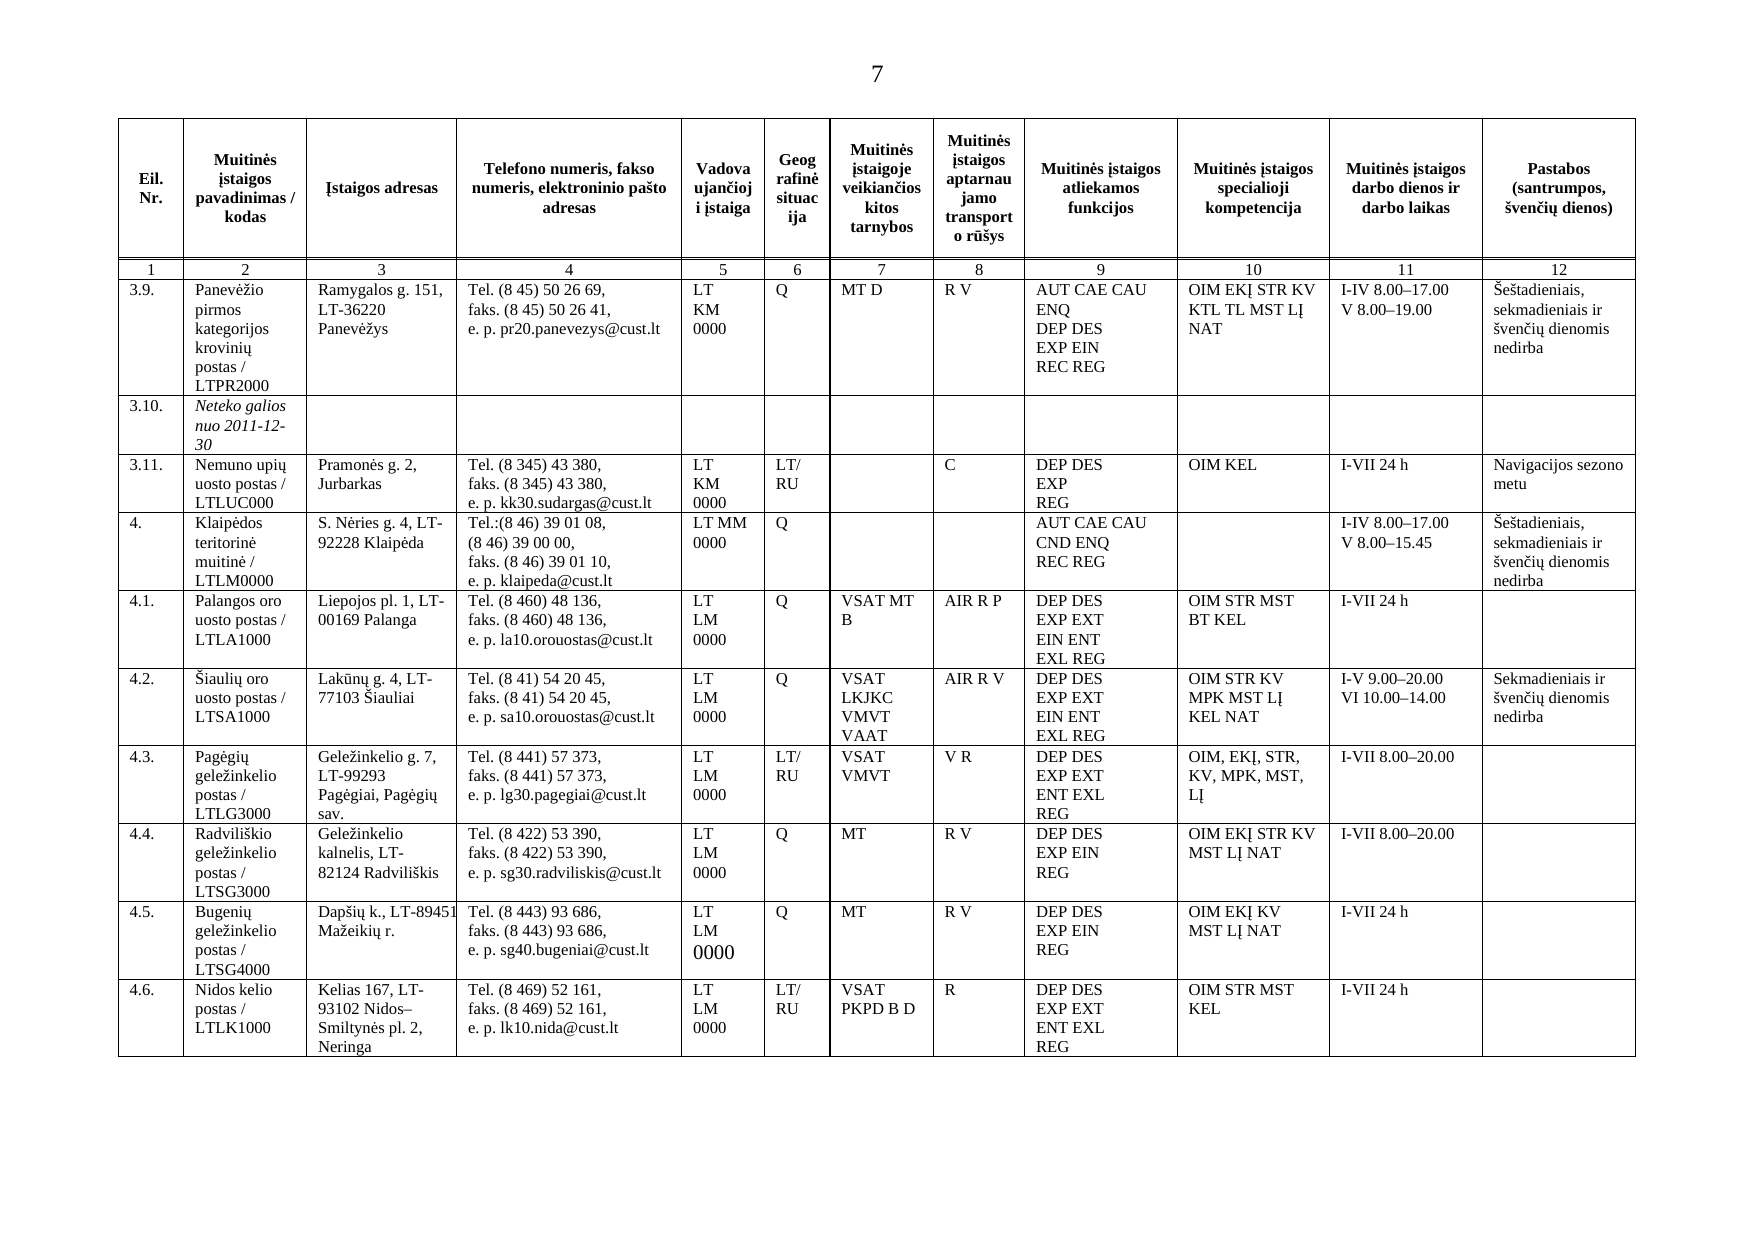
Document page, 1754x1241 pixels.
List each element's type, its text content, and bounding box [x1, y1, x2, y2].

table_cell [307, 396, 456, 454]
table_header Eil. Nr. [119, 119, 183, 257]
table_cell 3.11. [119, 455, 183, 512]
table_cell V R [934, 746, 1024, 823]
table_cell Nemuno upių uosto postas / LTLUC000 [184, 455, 306, 512]
table_cell 3.10. [119, 396, 183, 454]
table_cell Lakūnų g. 4, LT-77103 Šiauliai [307, 669, 456, 745]
table_cell S. Nėries g. 4, LT-92228 Klaipėda [307, 513, 456, 590]
table_cell I-IV 8.00–17.00 V 8.00–15.45 [1330, 513, 1482, 590]
table_cell [831, 455, 933, 512]
table_cell 3.9. [119, 280, 183, 395]
table_cell R [934, 980, 1024, 1056]
table_cell Tel. (8 422) 53 390, faks. (8 422) 53 390, e. p. sg30.radviliskis@cust.lt [457, 824, 681, 901]
table_cell [1330, 396, 1482, 454]
table_cell 9 [1025, 260, 1177, 279]
table_cell 4.3. [119, 746, 183, 823]
table_header Geografinė situacija [765, 119, 829, 257]
table_cell [831, 396, 933, 454]
table_cell OIM STR MST BT KEL [1178, 591, 1329, 668]
table_cell Q [765, 902, 829, 978]
table_header Vadovaujančioji įstaiga [682, 119, 764, 257]
table_cell [1483, 824, 1635, 901]
table_cell Pagėgių geležinkelio postas / LTLG3000 [184, 746, 306, 823]
table_cell LT/RU [765, 980, 829, 1056]
table_cell Q [765, 513, 829, 590]
table_cell OIM STR MST KEL [1178, 980, 1329, 1056]
table_header Muitinės įstaigos pavadinimas / kodas [184, 119, 306, 257]
table_cell Kelias 167, LT-93102 Nidos–Smiltynės pl. 2, Neringa [307, 980, 456, 1056]
table_cell Geležinkelio g. 7, LT-99293 Pagėgiai, Pagėgių sav. [307, 746, 456, 823]
table_cell 3 [307, 260, 456, 279]
table_cell DEP DES EXP EXT ENT EXL REG [1025, 746, 1177, 823]
table_cell DEP DES EXP EXT EIN ENT EXL REG [1025, 591, 1177, 668]
table_cell AIR R V [934, 669, 1024, 745]
table_cell LT MM 0000 [682, 513, 764, 590]
table_header Muitinės įstaigos specialioji kompetencija [1178, 119, 1329, 257]
table_cell Tel. (8 469) 52 161, faks. (8 469) 52 161, e. p. lk10.nida@cust.lt [457, 980, 681, 1056]
table_cell Palangos oro uosto postas / LTLA1000 [184, 591, 306, 668]
table_header Muitinės įstaigos aptarnaujamo transporto rūšys [934, 119, 1024, 257]
table_cell 12 [1483, 260, 1635, 279]
table_cell 6 [765, 260, 829, 279]
table_header Muitinės įstaigos darbo dienos ir darbo laikas [1330, 119, 1482, 257]
table_cell Neteko galios nuo 2011-12-30 [184, 396, 306, 454]
table_cell R V [934, 902, 1024, 978]
table_cell Tel. (8 45) 50 26 69, faks. (8 45) 50 26 41, e. p. pr20.panevezys@cust.lt [457, 280, 681, 395]
table_cell Ramygalos g. 151, LT-36220 Panevėžys [307, 280, 456, 395]
table_cell 7 [831, 260, 933, 279]
table_cell 4.2. [119, 669, 183, 745]
table_cell LT/ RU [765, 455, 829, 512]
table_cell [1178, 513, 1329, 590]
table_cell Šeštadieniais, sekmadieniais ir švenčių dienomis nedirba [1483, 513, 1635, 590]
table_header Telefono numeris, fakso numeris, elektroninio pašto adresas [457, 119, 681, 257]
table_cell OIM EKĮ KV MST LĮ NAT [1178, 902, 1329, 978]
table_cell LT LM 0000 [682, 902, 764, 978]
table_cell LT/ RU [765, 746, 829, 823]
table_cell OIM, EKĮ, STR, KV, MPK, MST, LĮ [1178, 746, 1329, 823]
table_cell 8 [934, 260, 1024, 279]
table_cell Dapšių k., LT-89451 Mažeikių r. [307, 902, 456, 978]
table_cell Šiaulių oro uosto postas / LTSA1000 [184, 669, 306, 745]
table_cell Tel. (8 345) 43 380, faks. (8 345) 43 380, e. p. kk30.sudargas@cust.lt [457, 455, 681, 512]
table_cell [1483, 746, 1635, 823]
table_cell 11 [1330, 260, 1482, 279]
table_cell DEP DES EXP EXT ENT EXL REG [1025, 980, 1177, 1056]
table_cell LT KM 0000 [682, 455, 764, 512]
table_cell I-V 9.00–20.00 VI 10.00–14.00 [1330, 669, 1482, 745]
table_cell [1025, 396, 1177, 454]
table_cell OIM EKĮ STR KV KTL TL MST LĮ NAT [1178, 280, 1329, 395]
table_cell Tel. (8 441) 57 373, faks. (8 441) 57 373, e. p. lg30.pagegiai@cust.lt [457, 746, 681, 823]
table_cell [934, 396, 1024, 454]
table_cell 4. [119, 513, 183, 590]
table_header Muitinės įstaigoje veikiančios kitos tarnybos [831, 119, 933, 257]
table_cell Panevėžio pirmos kategorijos krovinių postas / LTPR2000 [184, 280, 306, 395]
table_cell R V [934, 280, 1024, 395]
table_cell LT LM 0000 [682, 980, 764, 1056]
table_cell DEP DES EXP EXT EIN ENT EXL REG [1025, 669, 1177, 745]
table_cell Tel. (8 460) 48 136, faks. (8 460) 48 136, e. p. la10.orouostas@cust.lt [457, 591, 681, 668]
table_cell 4.1. [119, 591, 183, 668]
table_cell LT LM 0000 [682, 591, 764, 668]
table_cell MT D [831, 280, 933, 395]
table_header Įstaigos adresas [307, 119, 456, 257]
table_cell DEP DES EXP EIN REG [1025, 824, 1177, 901]
table_cell Navigacijos sezono metu [1483, 455, 1635, 512]
table_cell I-VII 8.00–20.00 [1330, 824, 1482, 901]
table_cell Q [765, 669, 829, 745]
table_cell MT [831, 902, 933, 978]
table_cell C [934, 455, 1024, 512]
table_cell AUT CAE CAU ENQ DEP DES EXP EIN REC REG [1025, 280, 1177, 395]
table_cell [682, 396, 764, 454]
table_cell Šeštadieniais, sekmadieniais ir švenčių dienomis nedirba [1483, 280, 1635, 395]
table_cell Klaipėdos teritorinė muitinė / LTLM0000 [184, 513, 306, 590]
table_cell Nidos kelio postas / LTLK1000 [184, 980, 306, 1056]
table_cell [1483, 396, 1635, 454]
table_cell Liepojos pl. 1, LT-00169 Palanga [307, 591, 456, 668]
table_cell 4 [457, 260, 681, 279]
table_cell 4.6. [119, 980, 183, 1056]
table_cell 4.5. [119, 902, 183, 978]
table_cell I-IV 8.00–17.00 V 8.00–19.00 [1330, 280, 1482, 395]
table_cell I-VII 8.00–20.00 [1330, 746, 1482, 823]
table_cell [1483, 980, 1635, 1056]
table_cell DEP DES EXP REG [1025, 455, 1177, 512]
table_cell 4.4. [119, 824, 183, 901]
table_cell Q [765, 280, 829, 395]
table_cell Tel. (8 443) 93 686, faks. (8 443) 93 686, e. p. sg40.bugeniai@cust.lt [457, 902, 681, 978]
table_cell I-VII 24 h [1330, 980, 1482, 1056]
table_cell Q [765, 591, 829, 668]
table_cell Pramonės g. 2, Jurbarkas [307, 455, 456, 512]
table_cell VSAT VMVT [831, 746, 933, 823]
table_cell Sekmadieniais ir švenčių dienomis nedirba [1483, 669, 1635, 745]
table_cell I-VII 24 h [1330, 902, 1482, 978]
table_cell 2 [184, 260, 306, 279]
table_cell Tel. (8 41) 54 20 45, faks. (8 41) 54 20 45, e. p. sa10.orouostas@cust.lt [457, 669, 681, 745]
table_header Muitinės įstaigos atliekamos funkcijos [1025, 119, 1177, 257]
table_cell LT LM 0000 [682, 669, 764, 745]
table_cell VSAT PKPD B D [831, 980, 933, 1056]
table_cell [934, 513, 1024, 590]
table_header Pastabos (santrumpos, švenčių dienos) [1483, 119, 1635, 257]
table_cell DEP DES EXP EIN REG [1025, 902, 1177, 978]
table_cell OIM STR KV MPK MST LĮ KEL NAT [1178, 669, 1329, 745]
table_cell Radviliškio geležinkelio postas / LTSG3000 [184, 824, 306, 901]
table_cell AUT CAE CAU CND ENQ REC REG [1025, 513, 1177, 590]
table_cell Tel.:(8 46) 39 01 08, (8 46) 39 00 00, faks. (8 46) 39 01 10, e. p. klaipeda@cust.lt [457, 513, 681, 590]
table_cell 5 [682, 260, 764, 279]
table_cell LT KM 0000 [682, 280, 764, 395]
table_cell VSAT LKJKC VMVT VAAT [831, 669, 933, 745]
table_cell 1 [119, 260, 183, 279]
table_cell I-VII 24 h [1330, 455, 1482, 512]
table_cell LT LM 0000 [682, 824, 764, 901]
table_cell OIM EKĮ STR KV MST LĮ NAT [1178, 824, 1329, 901]
table_cell [457, 396, 681, 454]
table_cell 10 [1178, 260, 1329, 279]
table_cell [1483, 591, 1635, 668]
table_cell R V [934, 824, 1024, 901]
table_cell Geležinkelio kalnelis, LT-82124 Radviliškis [307, 824, 456, 901]
table_cell [831, 513, 933, 590]
table_cell Q [765, 824, 829, 901]
table_cell [765, 396, 829, 454]
table_cell VSAT MT B [831, 591, 933, 668]
table_cell OIM KEL [1178, 455, 1329, 512]
table_cell [1483, 902, 1635, 978]
table_cell LT LM 0000 [682, 746, 764, 823]
table_cell [1178, 396, 1329, 454]
table_cell I-VII 24 h [1330, 591, 1482, 668]
table_cell AIR R P [934, 591, 1024, 668]
table_cell MT [831, 824, 933, 901]
table_cell Bugenių geležinkelio postas / LTSG4000 [184, 902, 306, 978]
